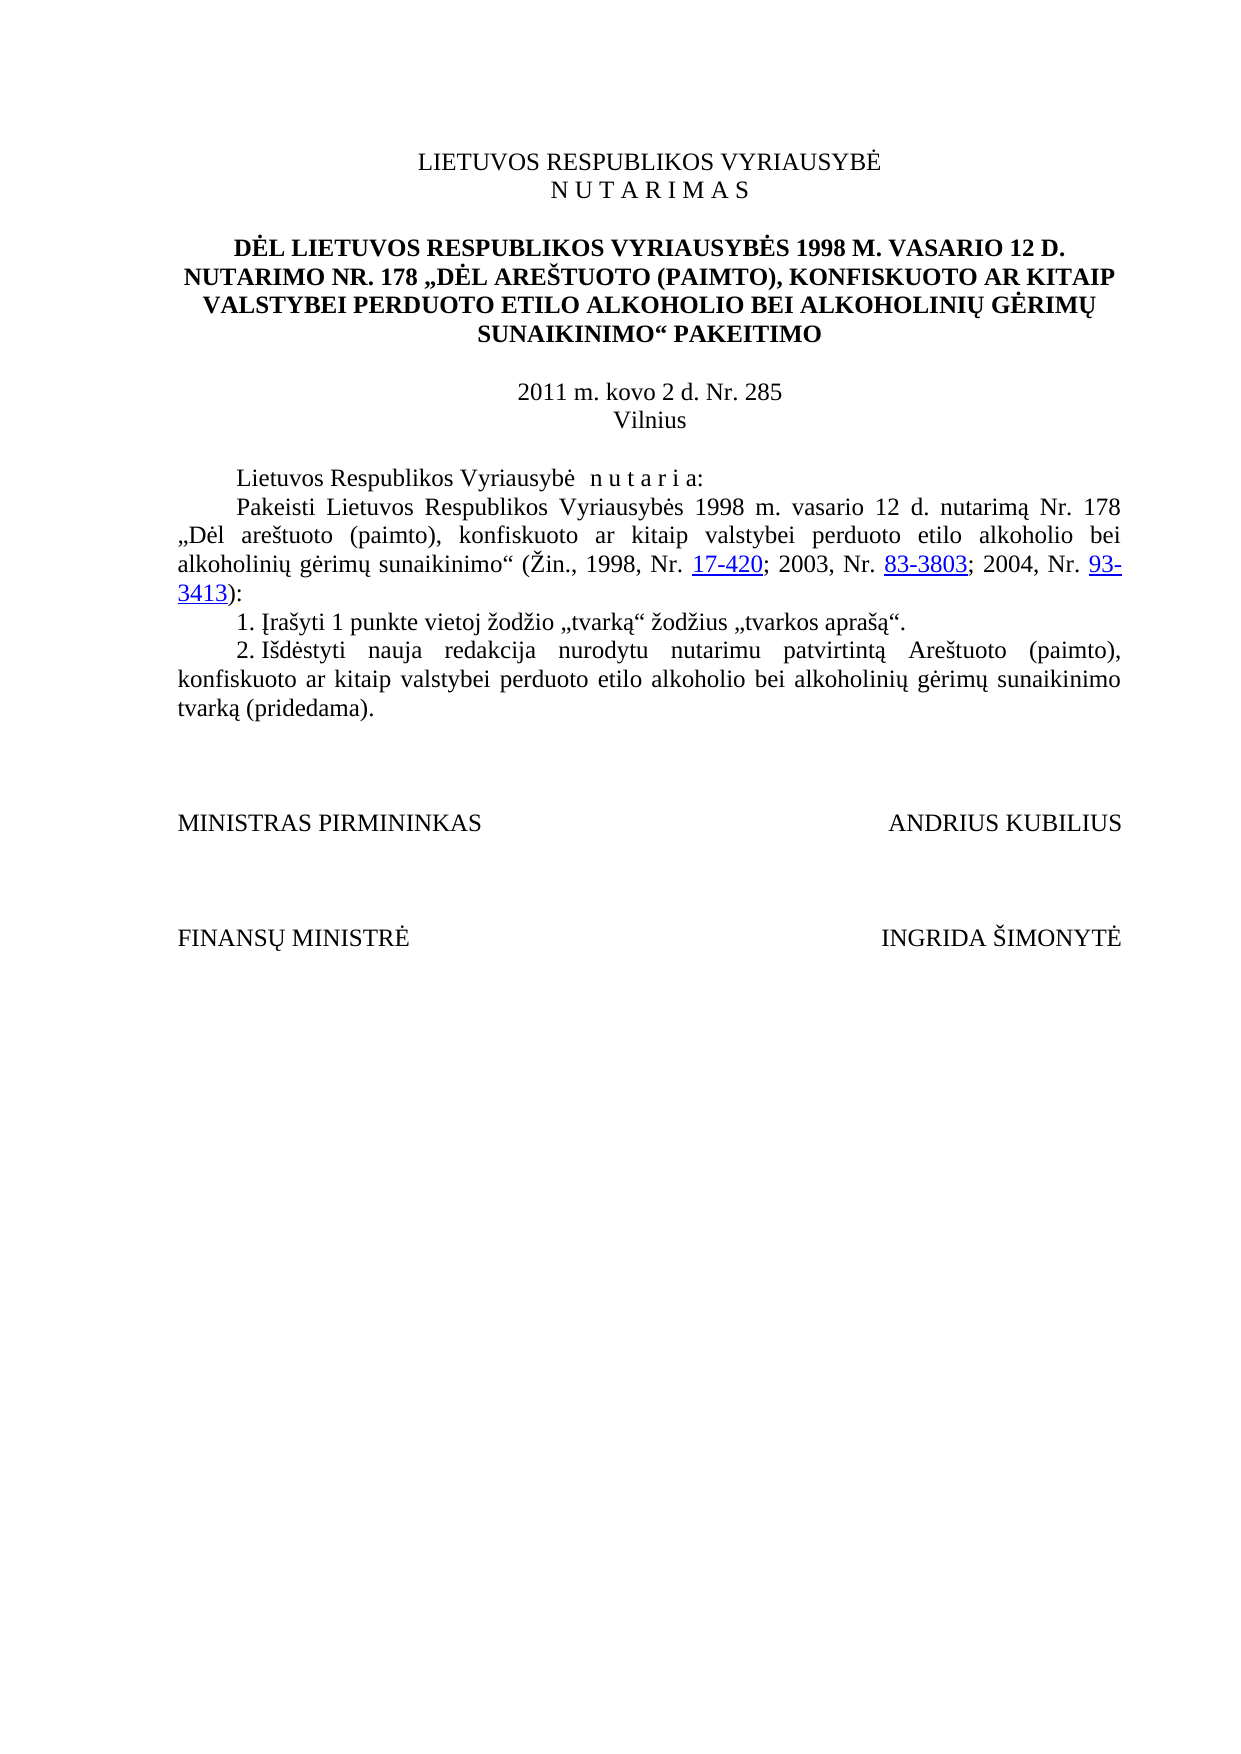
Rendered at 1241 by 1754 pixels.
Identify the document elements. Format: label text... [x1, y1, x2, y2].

text FINANSŲ MINISTRĖ INGRIDA ŠIMONYTĖ [177, 923, 1122, 952]
text DĖL LIETUVOS RESPUBLIKOS VYRIAUSYBĖS 1998 M. VASARIO 12 D. NUTARIMO NR. 178 „DĖL AREŠTUOTO (PAIMTO), KONFISKUOTO AR KITAIP VALSTYBEI PERDUOTO ETILO ALKOHOLIO BEI ALKOHOLINIŲ GĖRIMŲ SUNAIKINIMO“ PAKEITIMO [177, 233, 1122, 348]
text 1. Įrašyti 1 punkte vietoj žodžio „tvarką“ žodžius „tvarkos aprašą“. [177, 607, 1122, 636]
text Pakeisti Lietuvos Respublikos Vyriausybės 1998 m. vasario 12 d. nutarimą Nr. 178 „Dėl areštuoto (paimto), konfiskuoto ar kitaip valstybei perduoto etilo alkoholio bei alkoholinių gėrimų sunaikinimo“ (Žin., 1998, Nr. 17-420; 2003, Nr. 83-3803; 2004, Nr. 93-3413): [177, 492, 1122, 607]
text 2011 m. kovo 2 d. Nr. 285 [177, 377, 1122, 406]
text MINISTRAS PIRMININKAS ANDRIUS KUBILIUS [177, 808, 1122, 837]
text 2. Išdėstyti nauja redakcija nurodytu nutarimu patvirtintą Areštuoto (paimto), konfiskuoto ar kitaip valstybei perduoto etilo alkoholio bei alkoholinių gėrimų sunaikinimo tvarką (pridedama). [177, 636, 1122, 722]
text Lietuvos Respublikos Vyriausybė [177, 147, 1122, 176]
text NUTARIMAS [177, 176, 1122, 204]
text Lietuvos Respublikos Vyriausybė nutaria: [177, 463, 1122, 492]
text Vilnius [177, 406, 1122, 434]
